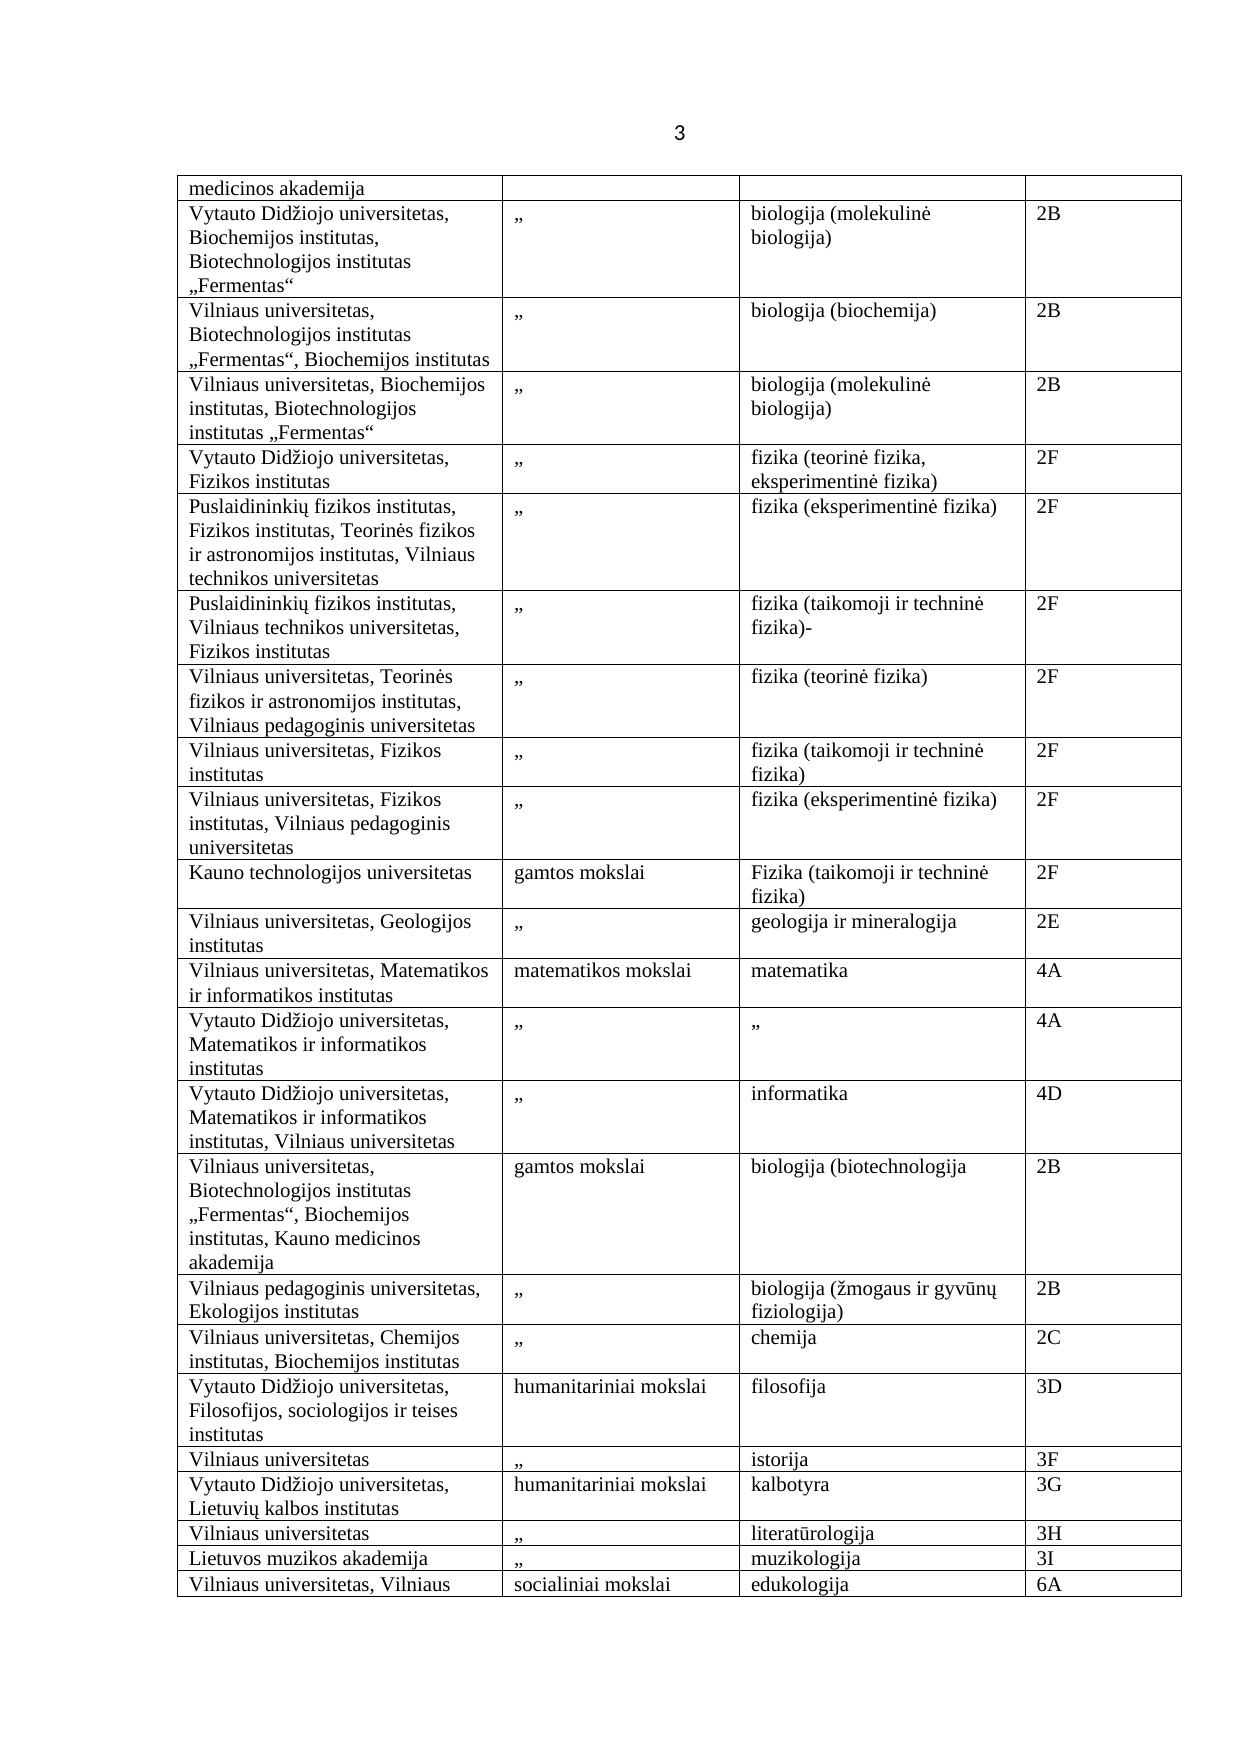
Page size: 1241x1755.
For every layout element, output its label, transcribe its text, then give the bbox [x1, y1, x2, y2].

table_cell 2E [1026, 909, 1181, 957]
table_cell Vilniaus universitetas, Matematikos ir informatikos institutas [178, 959, 502, 1007]
table_cell gamtos mokslai [503, 1154, 739, 1274]
table_cell [740, 176, 1025, 200]
table_cell 2B [1026, 1275, 1181, 1323]
table_cell Vytauto Didžiojo universitetas, Matematikos ir informatikos institutas, Vilniaus universitetas [178, 1081, 502, 1153]
table_cell Vytauto Didžiojo universitetas, Matematikos ir informatikos institutas [178, 1008, 502, 1080]
table_cell Vilniaus pedagoginis universitetas, Ekologijos institutas [178, 1275, 502, 1323]
table_cell fizika (eksperimentinė fizika) [740, 787, 1025, 859]
table_cell Lietuvos muzikos akademija [178, 1546, 502, 1570]
table_cell informatika [740, 1081, 1025, 1153]
table_cell „ [503, 201, 739, 297]
table_cell edukologija [740, 1571, 1025, 1596]
table_cell Vilniaus universitetas, Fizikos institutas, Vilniaus pedagoginis universitetas [178, 787, 502, 859]
table_cell 3I [1026, 1546, 1181, 1570]
table_cell „ [740, 1008, 1025, 1080]
table_cell „ [503, 738, 739, 786]
table_cell Vilniaus universitetas [178, 1447, 502, 1471]
table_cell „ [503, 445, 739, 493]
table_cell Vilniaus universitetas, Geologijos institutas [178, 909, 502, 957]
table_cell istorija [740, 1447, 1025, 1471]
table_cell Vilniaus universitetas, Teorinės fizikos ir astronomijos institutas, Vilniaus pedagoginis universitetas [178, 665, 502, 737]
table_cell filosofija [740, 1374, 1025, 1446]
table_cell 2F [1026, 738, 1181, 786]
table_cell humanitariniai mokslai [503, 1374, 739, 1446]
table_cell Vilniaus universitetas, Biotechnologijos institutas „Fermentas“, Biochemijos institutas, Kauno medicinos akademija [178, 1154, 502, 1274]
table_cell Vytauto Didžiojo universitetas, Fizikos institutas [178, 445, 502, 493]
table_cell 2C [1026, 1325, 1181, 1373]
table_cell „ [503, 1008, 739, 1080]
table_cell medicinos akademija [178, 176, 502, 200]
table_cell „ [503, 298, 739, 371]
table_cell 6A [1026, 1571, 1181, 1596]
table_cell 3D [1026, 1374, 1181, 1446]
table_cell Vytauto Didžiojo universitetas, Lietuvių kalbos institutas [178, 1472, 502, 1520]
table_cell „ [503, 665, 739, 737]
table_cell 4D [1026, 1081, 1181, 1153]
table_cell „ [503, 787, 739, 859]
table_cell matematika [740, 959, 1025, 1007]
table_cell kalbotyra [740, 1472, 1025, 1520]
table_cell 2F [1026, 665, 1181, 737]
table_cell Vilniaus universitetas, Vilniaus [178, 1571, 502, 1596]
table_cell „ [503, 1275, 739, 1323]
table_cell 4A [1026, 1008, 1181, 1080]
table_cell 2F [1026, 860, 1181, 908]
table_cell biologija (molekulinė biologija) [740, 372, 1025, 444]
table_cell [1026, 176, 1181, 200]
table_cell Vilniaus universitetas, Chemijos institutas, Biochemijos institutas [178, 1325, 502, 1373]
table_cell [503, 176, 739, 200]
table_cell „ [503, 1081, 739, 1153]
table_cell Puslaidininkių fizikos institutas, Fizikos institutas, Teorinės fizikos ir astronomijos institutas, Vilniaus technikos universitetas [178, 494, 502, 590]
table_cell 2F [1026, 591, 1181, 663]
table_cell Kauno technologijos universitetas [178, 860, 502, 908]
table_cell biologija (žmogaus ir gyvūnų fiziologija) [740, 1275, 1025, 1323]
table_cell „ [503, 1325, 739, 1373]
table_cell 2B [1026, 372, 1181, 444]
table_cell 2B [1026, 201, 1181, 297]
table_cell Vilniaus universitetas, Fizikos institutas [178, 738, 502, 786]
table_cell chemija [740, 1325, 1025, 1373]
table_cell humanitariniai mokslai [503, 1472, 739, 1520]
table_cell fizika (eksperimentinė fizika) [740, 494, 1025, 590]
table_cell „ [503, 372, 739, 444]
table_cell 3H [1026, 1521, 1181, 1545]
table_cell Vilniaus universitetas [178, 1521, 502, 1545]
table_cell Vytauto Didžiojo universitetas, Biochemijos institutas, Biotechnologijos institutas „Fermentas“ [178, 201, 502, 297]
table_cell 2B [1026, 1154, 1181, 1274]
table_cell „ [503, 1546, 739, 1570]
table_cell 2F [1026, 494, 1181, 590]
table_cell gamtos mokslai [503, 860, 739, 908]
table_cell matematikos mokslai [503, 959, 739, 1007]
table_cell Vilniaus universitetas, Biochemijos institutas, Biotechnologijos institutas „Fermentas“ [178, 372, 502, 444]
table_cell biologija (molekulinė biologija) [740, 201, 1025, 297]
table_cell Vilniaus universitetas, Biotechnologijos institutas „Fermentas“, Biochemijos institutas [178, 298, 502, 371]
table_cell „ [503, 1447, 739, 1471]
table_cell „ [503, 1521, 739, 1545]
table_cell biologija (biochemija) [740, 298, 1025, 371]
table_cell Vytauto Didžiojo universitetas, Filosofijos, sociologijos ir teises institutas [178, 1374, 502, 1446]
table_cell socialiniai mokslai [503, 1571, 739, 1596]
table_cell Fizika (taikomoji ir techninė fizika) [740, 860, 1025, 908]
table_cell fizika (teorinė fizika) [740, 665, 1025, 737]
table_cell „ [503, 591, 739, 663]
table_cell 2F [1026, 445, 1181, 493]
table_cell literatūrologija [740, 1521, 1025, 1545]
table_cell Puslaidininkių fizikos institutas, Vilniaus technikos universitetas, Fizikos institutas [178, 591, 502, 663]
table_cell geologija ir mineralogija [740, 909, 1025, 957]
table_cell 3F [1026, 1447, 1181, 1471]
table_cell fizika (taikomoji ir techninė fizika)- [740, 591, 1025, 663]
table_cell fizika (taikomoji ir techninė fizika) [740, 738, 1025, 786]
table_cell biologija (biotechnologija [740, 1154, 1025, 1274]
table_cell 2F [1026, 787, 1181, 859]
table_cell „ [503, 494, 739, 590]
table_cell 2B [1026, 298, 1181, 371]
table_cell „ [503, 909, 739, 957]
table_cell 3G [1026, 1472, 1181, 1520]
table_cell fizika (teorinė fizika, eksperimentinė fizika) [740, 445, 1025, 493]
table_cell 4A [1026, 959, 1181, 1007]
table_cell muzikologija [740, 1546, 1025, 1570]
